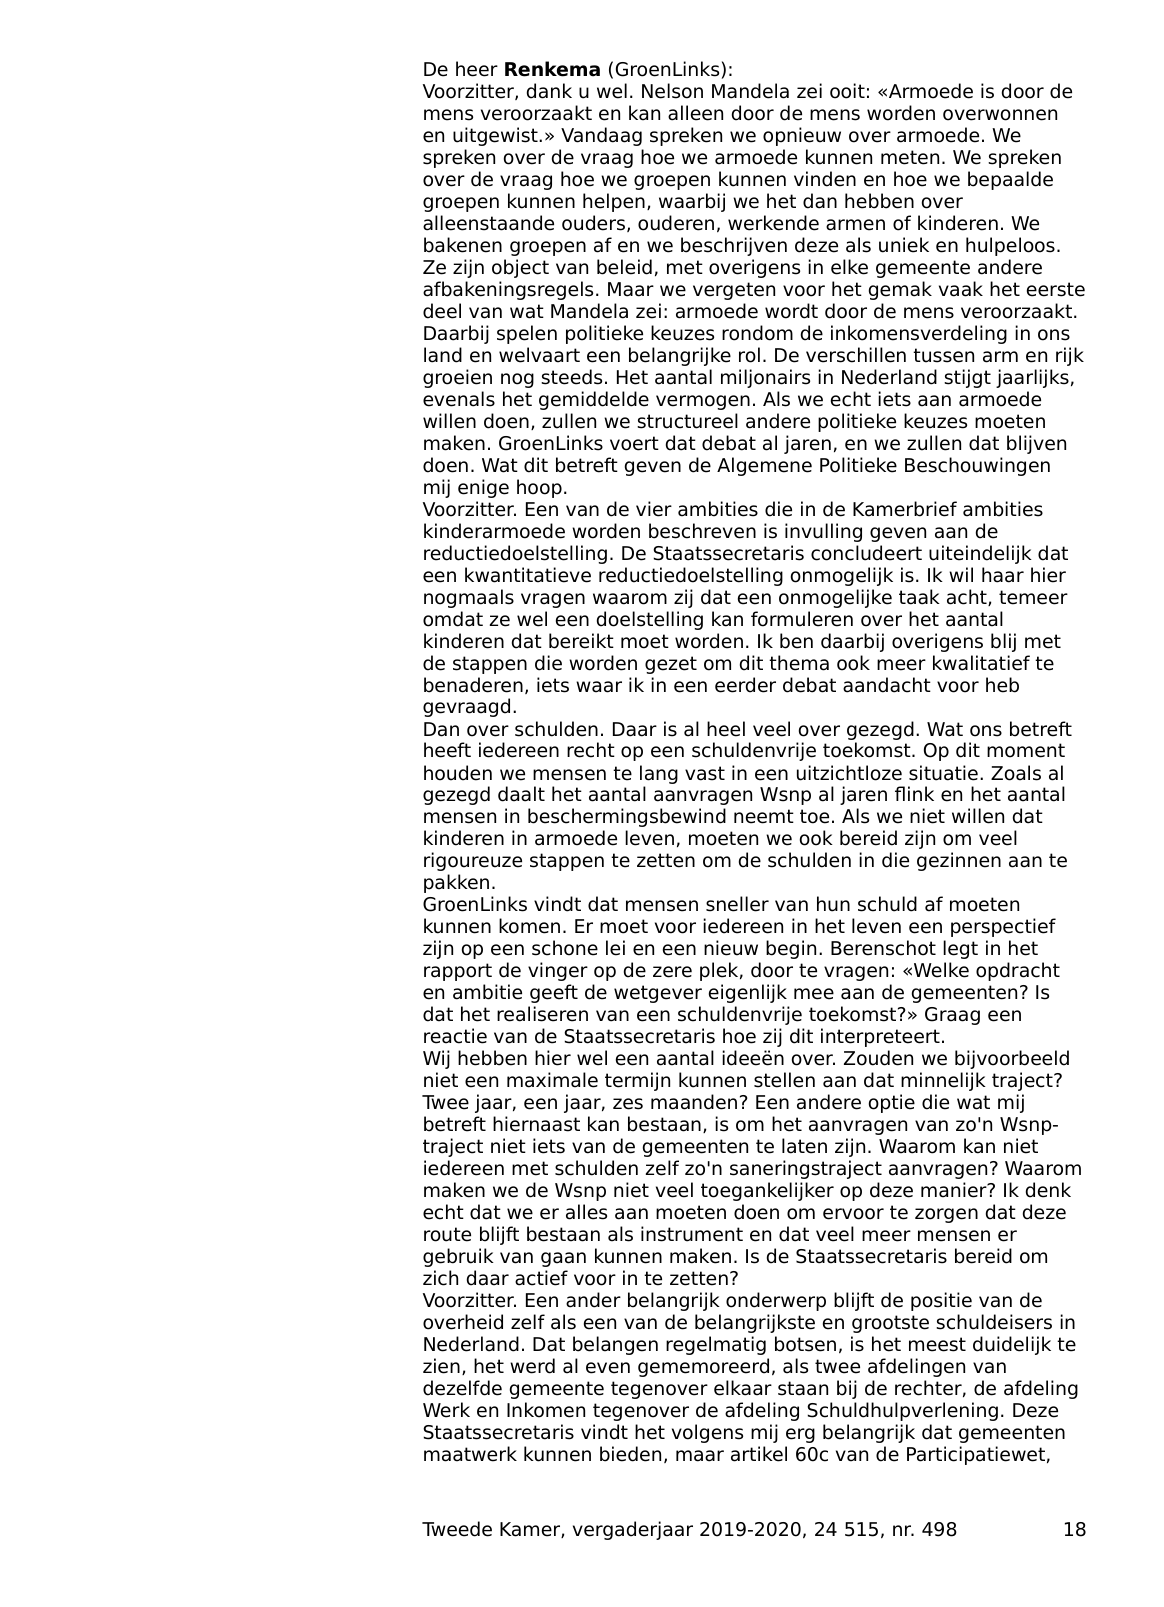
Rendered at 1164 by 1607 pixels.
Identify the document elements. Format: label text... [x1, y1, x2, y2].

text Voorzitter. Een ander belangrijk onderwerp blijft de positie van de overheid zelf als een van de belangrijkste en grootste schuldeisers in Nederland. Dat belangen regelmatig botsen, is het meest duidelijk te zien, het werd al even gememoreerd, als twee afdelingen van dezelfde gemeente tegenover elkaar staan bij de rechter, de afdeling Werk en Inkomen tegenover de afdeling Schuldhulpverlening. Deze Staatssecretaris vindt het volgens mij erg belangrijk dat gemeenten maatwerk kunnen bieden, maar artikel 60c van de Participatiewet, [422, 1290, 1087, 1466]
text Voorzitter. Een van de vier ambities die in de Kamerbrief ambities kinderarmoede worden beschreven is invulling geven aan de reductiedoelstelling. De Staatssecretaris concludeert uiteindelijk dat een kwantitatieve reductiedoelstelling onmogelijk is. Ik wil haar hier nogmaals vragen waarom zij dat een onmogelijke taak acht, temeer omdat ze wel een doelstelling kan formuleren over het aantal kinderen dat bereikt moet worden. Ik ben daarbij overigens blij met de stappen die worden gezet om dit thema ook meer kwalitatief te benaderen, iets waar ik in een eerder debat aandacht voor heb gevraagd. [422, 499, 1087, 718]
text De heer Renkema (GroenLinks): [422, 59, 1087, 81]
text Dan over schulden. Daar is al heel veel over gezegd. Wat ons betreft heeft iedereen recht op een schuldenvrije toekomst. Op dit moment houden we mensen te lang vast in een uitzichtloze situatie. Zoals al gezegd daalt het aantal aanvragen Wsnp al jaren flink en het aantal mensen in beschermingsbewind neemt toe. Als we niet willen dat kinderen in armoede leven, moeten we ook bereid zijn om veel rigoureuze stappen te zetten om de schulden in die gezinnen aan te pakken. [422, 718, 1087, 894]
text GroenLinks vindt dat mensen sneller van hun schuld af moeten kunnen komen. Er moet voor iedereen in het leven een perspectief zijn op een schone lei en een nieuw begin. Berenschot legt in het rapport de vinger op de zere plek, door te vragen: «Welke opdracht en ambitie geeft de wetgever eigenlijk mee aan de gemeenten? Is dat het realiseren van een schuldenvrije toekomst?» Graag een reactie van de Staatssecretaris hoe zij dit interpreteert. [422, 894, 1087, 1048]
text Voorzitter, dank u wel. Nelson Mandela zei ooit: «Armoede is door de mens veroorzaakt en kan alleen door de mens worden overwonnen en uitgewist.» Vandaag spreken we opnieuw over armoede. We spreken over de vraag hoe we armoede kunnen meten. We spreken over de vraag hoe we groepen kunnen vinden en hoe we bepaalde groepen kunnen helpen, waarbij we het dan hebben over alleenstaande ouders, ouderen, werkende armen of kinderen. We bakenen groepen af en we beschrijven deze als uniek en hulpeloos. Ze zijn object van beleid, met overigens in elke gemeente andere afbakeningsregels. Maar we vergeten voor het gemak vaak het eerste deel van wat Mandela zei: armoede wordt door de mens veroorzaakt. Daarbij spelen politieke keuzes rondom de inkomensverdeling in ons land en welvaart een belangrijke rol. De verschillen tussen arm en rijk groeien nog steeds. Het aantal miljonairs in Nederland stijgt jaarlijks, evenals het gemiddelde vermogen. Als we echt iets aan armoede willen doen, zullen we structureel andere politieke keuzes moeten maken. GroenLinks voert dat debat al jaren, en we zullen dat blijven doen. Wat dit betreft geven de Algemene Politieke Beschouwingen mij enige hoop. [422, 81, 1087, 499]
text Wij hebben hier wel een aantal ideeën over. Zouden we bijvoorbeeld niet een maximale termijn kunnen stellen aan dat minnelijk traject? Twee jaar, een jaar, zes maanden? Een andere optie die wat mij betreft hiernaast kan bestaan, is om het aanvragen van zo'n Wsnp-traject niet iets van de gemeenten te laten zijn. Waarom kan niet iedereen met schulden zelf zo'n saneringstraject aanvragen? Waarom maken we de Wsnp niet veel toegankelijker op deze manier? Ik denk echt dat we er alles aan moeten doen om ervoor te zorgen dat deze route blijft bestaan als instrument en dat veel meer mensen er gebruik van gaan kunnen maken. Is de Staatssecretaris bereid om zich daar actief voor in te zetten? [422, 1048, 1087, 1290]
